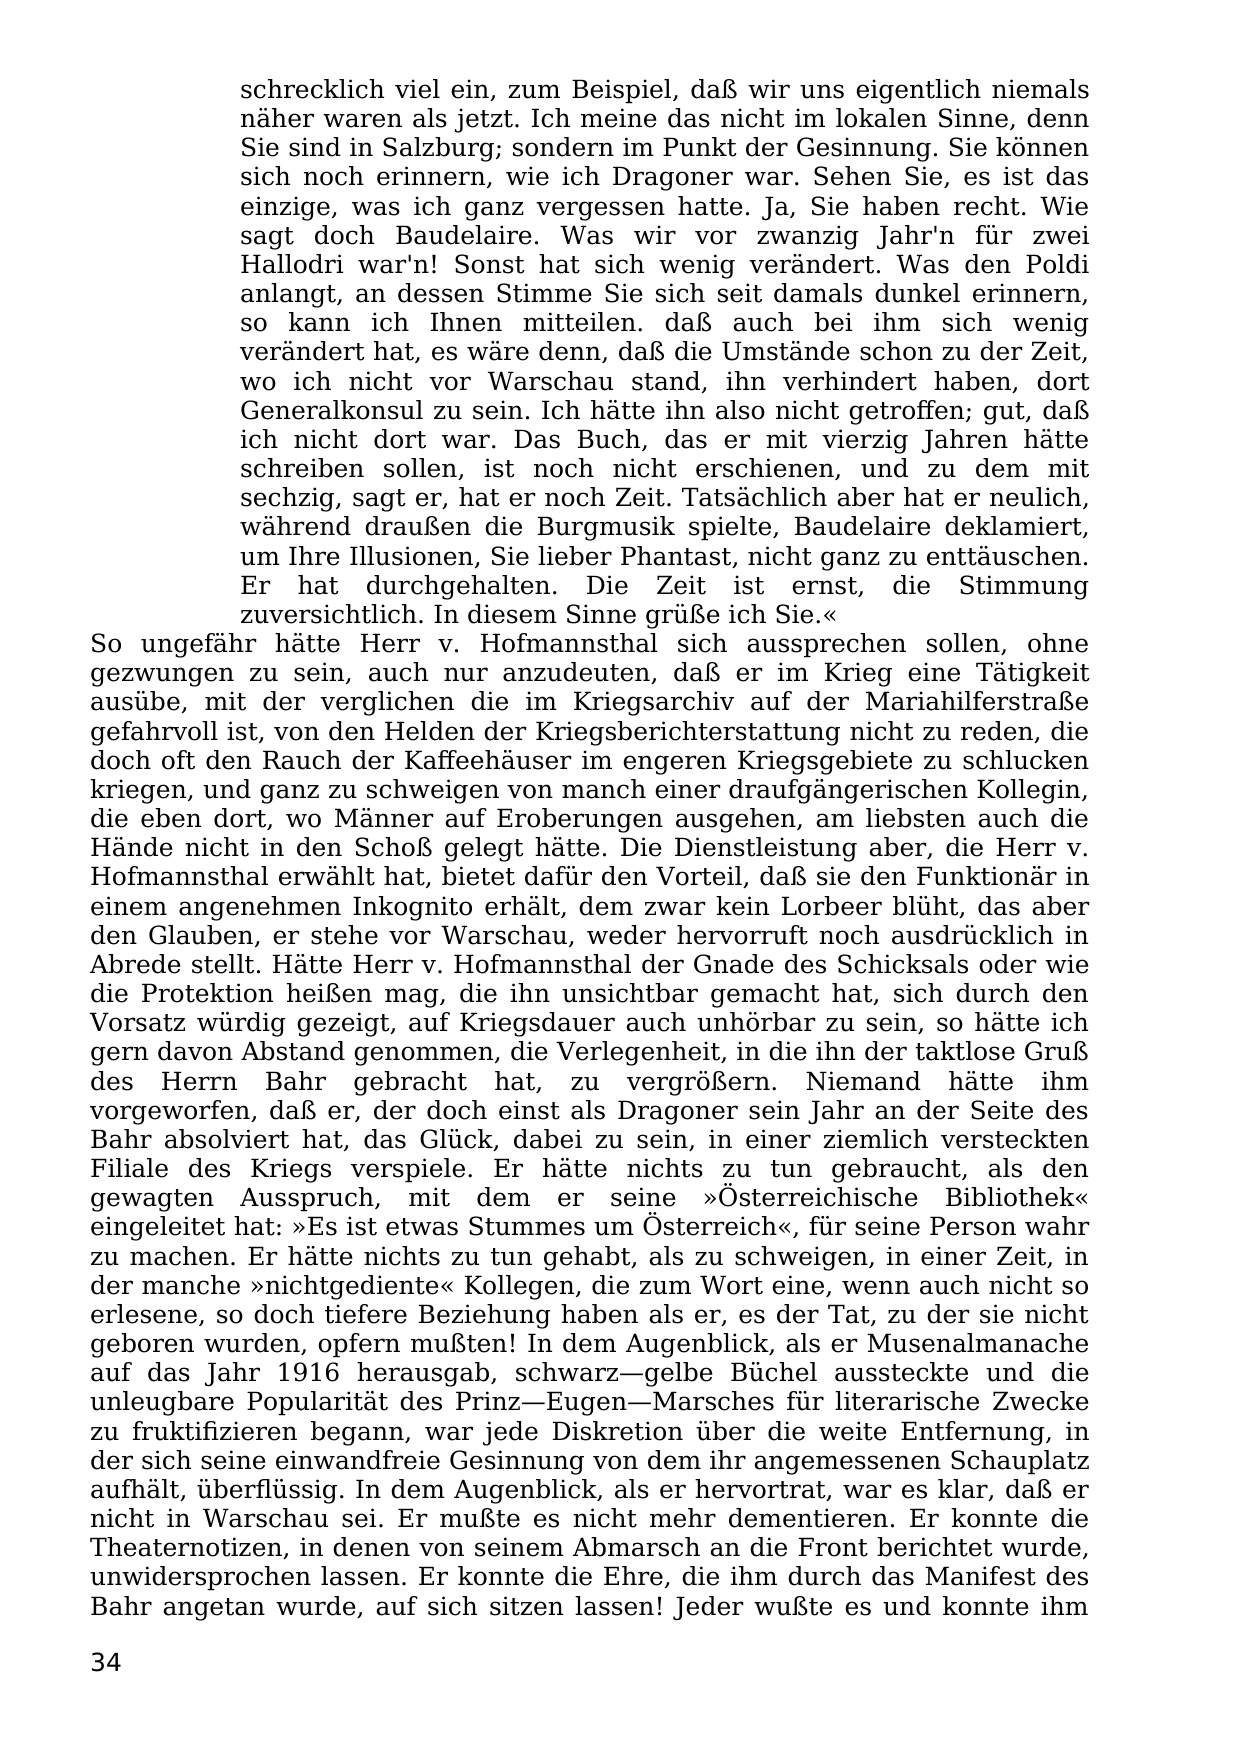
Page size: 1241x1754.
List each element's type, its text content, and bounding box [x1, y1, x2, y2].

text schrecklich viel ein, zum Beispiel, daß wir uns eigentlich niemals näher waren als jetzt. Ich meine das nicht im lokalen Sinne, denn Sie sind in Salzburg; sondern im Punkt der Gesinnung. Sie können sich noch erinnern, wie ich Dragoner war. Sehen Sie, es ist das einzige, was ich ganz vergessen hatte. Ja, Sie haben recht. Wie sagt doch Baudelaire. Was wir vor zwanzig Jahr'n für zwei Hallodri war'n! Sonst hat sich wenig verändert. Was den Poldi anlangt, an dessen Stimme Sie sich seit damals dunkel erinnern, so kann ich Ihnen mitteilen. daß auch bei ihm sich wenig verändert hat, es wäre denn, daß die Umstände schon zu der Zeit, wo ich nicht vor Warschau stand, ihn verhindert haben, dort Generalkonsul zu sein. Ich hätte ihn also nicht getroffen; gut, daß ich nicht dort war. Das Buch, das er mit vierzig Jahren hätte schreiben sollen, ist noch nicht erschienen, und zu dem mit sechzig, sagt er, hat er noch Zeit. Tatsächlich aber hat er neulich, während draußen die Burgmusik spielte, Baudelaire deklamiert, um Ihre Illusionen, Sie lieber Phantast, nicht ganz zu enttäuschen. Er hat durchgehalten. Die Zeit ist ernst, die Stimmung zuversichtlich. In diesem Sinne grüße ich Sie.« [240, 75, 1091, 629]
text So ungefähr hätte Herr v. Hofmannsthal sich aussprechen sollen, ohne gezwungen zu sein, auch nur anzudeuten, daß er im Krieg eine Tätigkeit ausübe, mit der verglichen die im Kriegsarchiv auf der Mariahilferstraße gefahrvoll ist, von den Helden der Kriegsberichterstattung nicht zu reden, die doch oft den Rauch der Kaffeehäuser im engeren Kriegsgebiete zu schlucken kriegen, und ganz zu schweigen von manch einer draufgängerischen Kollegin, die eben dort, wo Männer auf Eroberungen ausgehen, am liebsten auch die Hände nicht in den Schoß gelegt hätte. Die Dienstleistung aber, die Herr v. Hofmannsthal erwählt hat, bietet dafür den Vorteil, daß sie den Funktionär in einem angenehmen Inkognito erhält, dem zwar kein Lorbeer blüht, das aber den Glauben, er stehe vor Warschau, weder hervorruft noch ausdrücklich in Abrede stellt. Hätte Herr v. Hofmannsthal der Gnade des Schicksals oder wie die Protektion heißen mag, die ihn unsichtbar gemacht hat, sich durch den Vorsatz würdig gezeigt, auf Kriegsdauer auch unhörbar zu sein, so hätte ich gern davon Abstand genommen, die Verlegenheit, in die ihn der taktlose Gruß des Herrn Bahr gebracht hat, zu vergrößern. Niemand hätte ihm vorgeworfen, daß er, der doch einst als Dragoner sein Jahr an der Seite des Bahr absolviert hat, das Glück, dabei zu sein, in einer ziemlich versteckten Filiale des Kriegs verspiele. Er hätte nichts zu tun gebraucht, als den gewagten Ausspruch, mit dem er seine »Österreichische Bibliothek« eingeleitet hat: »Es ist etwas Stummes um Österreich«, für seine Person wahr zu machen. Er hätte nichts zu tun gehabt, als zu schweigen, in einer Zeit, in der manche »nichtgediente« Kollegen, die zum Wort eine, wenn auch nicht so erlesene, so doch tiefere Beziehung haben als er, es der Tat, zu der sie nicht geboren wurden, opfern mußten! In dem Augenblick, als er Musenalmanache auf das Jahr 1916 herausgab, schwarz—gelbe Büchel aussteckte und die unleugbare Popularität des Prinz—Eugen—Marsches für literarische Zwecke zu fruktifizieren begann, war jede Diskretion über die weite Entfernung, in der sich seine einwandfreie Gesinnung von dem ihr angemessenen Schauplatz aufhält, überflüssig. In dem Augenblick, als er hervortrat, war es klar, daß er nicht in Warschau sei. Er mußte es nicht mehr dementieren. Er konnte die Theaternotizen, in denen von seinem Abmarsch an die Front berichtet wurde, unwidersprochen lassen. Er konnte die Ehre, die ihm durch das Manifest des Bahr angetan wurde, auf sich sitzen lassen! Jeder wußte es und konnte ihm [90, 629, 1091, 1621]
